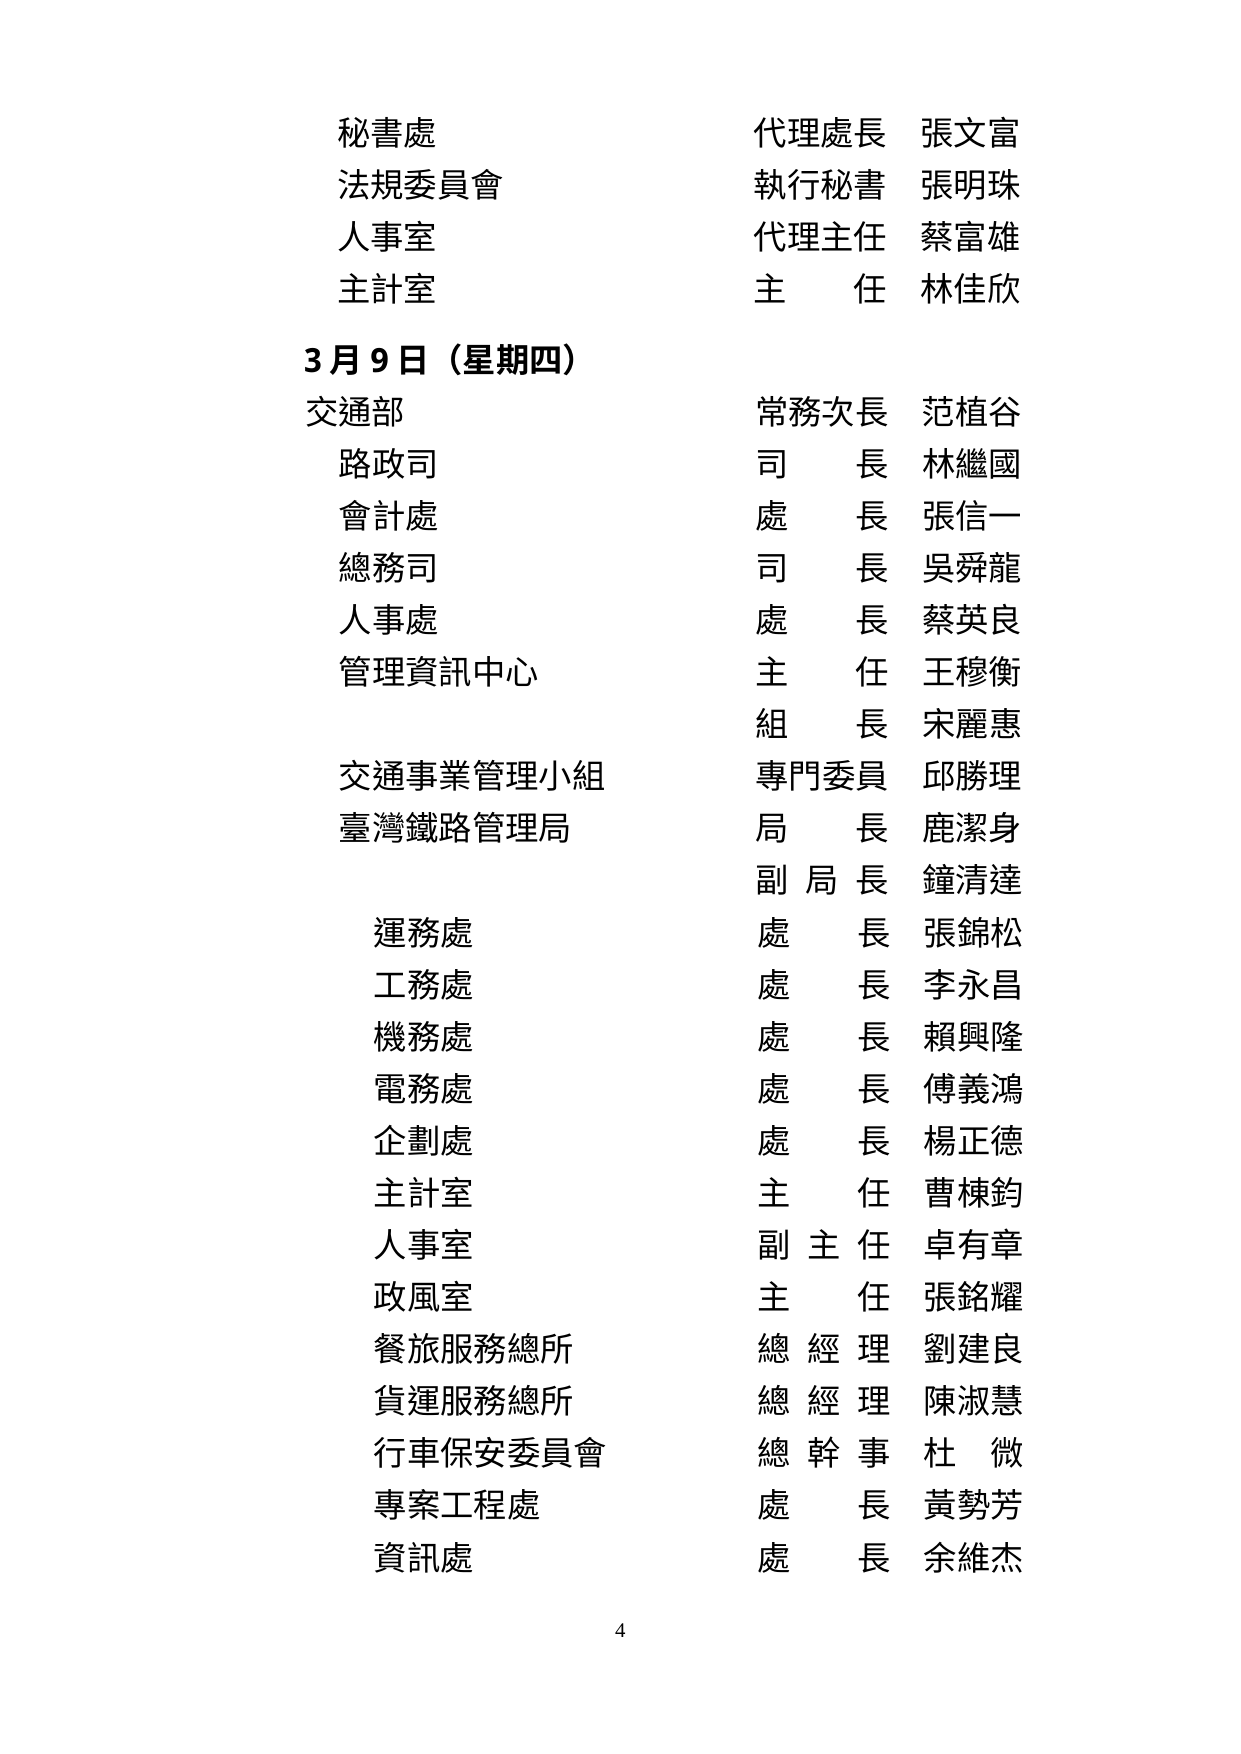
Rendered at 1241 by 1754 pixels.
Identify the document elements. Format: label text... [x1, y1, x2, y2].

text 貨運服務總所 總 經 理 陳淑慧 [136, 1372, 1104, 1424]
text 資訊處 處 長 余維杰 [136, 1528, 1104, 1580]
text 主計室 主 任 林佳欣 [138, 259, 1104, 312]
text 工務處 處 長 李永昌 [136, 955, 1104, 1007]
text 副 局 長 鐘清達 [136, 851, 1140, 903]
text 法規委員會 執行秘書 張明珠 [138, 155, 1104, 207]
text 政風室 主 任 張銘耀 [136, 1268, 1104, 1320]
text 總務司 司 長 吳舜龍 [136, 539, 1140, 591]
text 機務處 處 長 賴興隆 [136, 1007, 1104, 1059]
text 組 長 宋麗惠 [136, 695, 1104, 747]
text 3月9日（星期四） [136, 330, 1104, 382]
text 人事處 處 長 蔡英良 [136, 591, 1140, 643]
text 企劃處 處 長 楊正德 [136, 1112, 1104, 1164]
text 交通事業管理小組 專門委員 邱勝理 [136, 747, 1140, 799]
text 路政司 司 長 林繼國 [136, 434, 1140, 487]
text 人事室 副 主 任 卓有章 [136, 1216, 1104, 1268]
text 專案工程處 處 長 黃勢芳 [136, 1476, 1104, 1528]
text 會計處 處 長 張信一 [136, 487, 1140, 539]
text 運務處 處 長 張錦松 [136, 903, 1104, 955]
text 人事室 代理主任 蔡富雄 [138, 207, 1104, 259]
text 餐旅服務總所 總 經 理 劉建良 [136, 1320, 1104, 1372]
text 臺灣鐵路管理局 局 長 鹿潔身 [136, 799, 1140, 851]
text 交通部 常務次長 范植谷 [136, 382, 1140, 434]
text 主計室 主 任 曹棟鈞 [136, 1164, 1104, 1216]
text 行車保安委員會 總 幹 事 杜 微 [136, 1424, 1104, 1476]
text 電務處 處 長 傅義鴻 [136, 1059, 1104, 1112]
text 秘書處 代理處長 張文富 [138, 103, 1104, 155]
text 管理資訊中心 主 任 王穆衡 [136, 643, 1140, 695]
